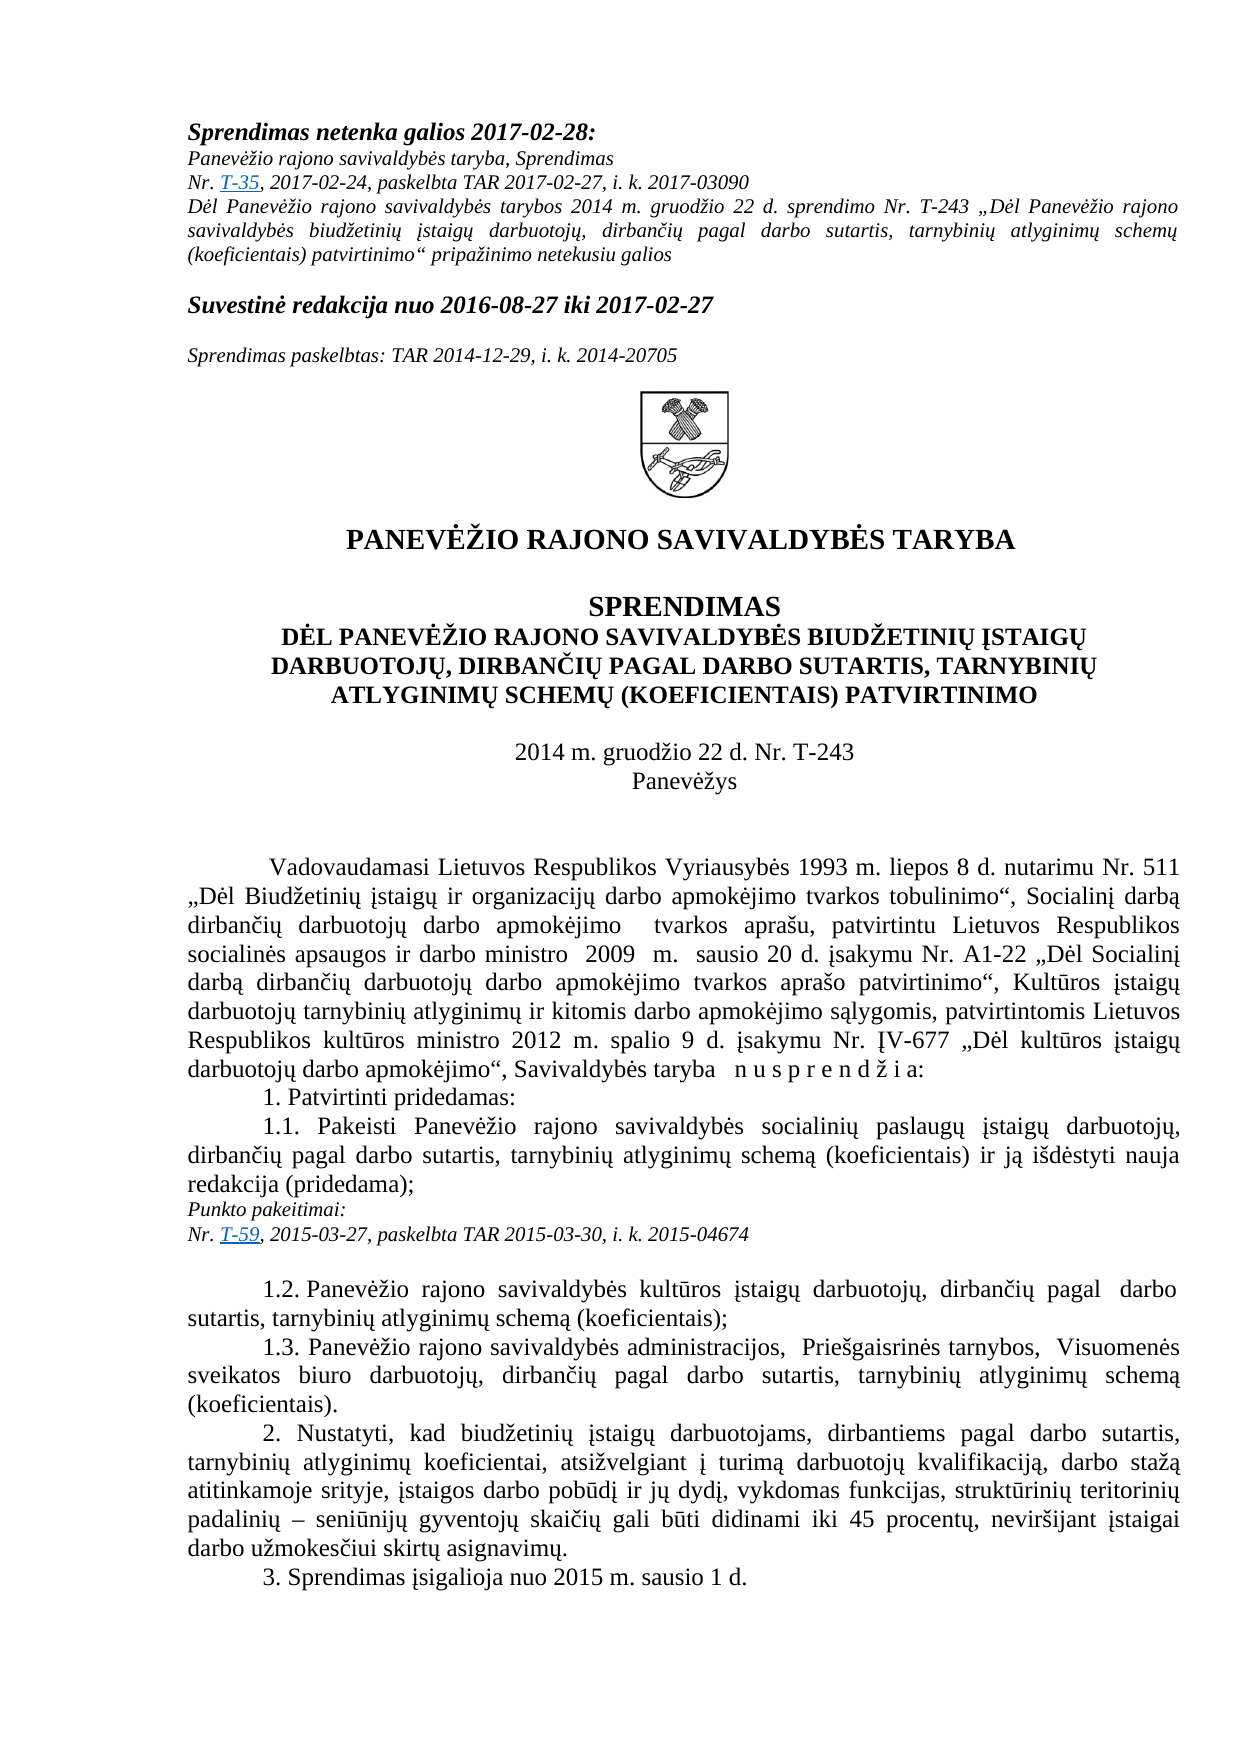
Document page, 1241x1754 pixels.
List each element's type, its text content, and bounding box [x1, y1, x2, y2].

text PANEVĖŽIO RAJONO SAVIVALDYBĖS TARYBA [187, 522, 1181, 555]
text Dėl Panevėžio rajono savivaldybės tarybos 2014 m. gruodžio 22 d. sprendimo Nr. T-243 „Dėl Panevėžio rajono savivaldybės biudžetinių įstaigų darbuotojų, dirbančių pagal darbo sutartis, tarnybinių atlyginimų schemų (koeficientais) patvirtinimo“ pripažinimo netekusiu galios [187, 194, 1181, 266]
text DĖL PANEVĖŽIO RAJONO SAVIVALDYBĖS BIUDŽETINIŲ ĮSTAIGŲ DARBUOTOJŲ, DIRBANČIŲ PAGAL DARBO SUTARTIS, TARNYBINIŲ ATLYGINIMŲ SCHEMŲ (KOEFICIENTAIS) PATVIRTINIMO [187, 622, 1181, 709]
text 1.2. Panevėžio rajono savivaldybės kultūros įstaigų darbuotojų, dirbančių pagal darbo [187, 1274, 1181, 1303]
text Sprendimas netenka galios 2017-02-28: [187, 117, 1181, 146]
text 3. Sprendimas įsigalioja nuo 2015 m. sausio 1 d. [187, 1562, 1181, 1591]
text 1. Patvirtinti pridedamas: [262, 1082, 1181, 1111]
text Panevėžio rajono savivaldybės taryba, Sprendimas [187, 146, 1181, 170]
text Panevėžys [187, 766, 1181, 795]
text Vadovaudamasi Lietuvos Respublikos Vyriausybės 1993 m. liepos 8 d. nutarimu Nr. 511 „Dėl Biudžetinių įstaigų ir organizacijų darbo apmokėjimo tvarkos tobulinimo“, Socialinį darbą dirbančių darbuotojų darbo apmokėjimo tvarkos aprašu, patvirtintu Lietuvos Respublikos socialinės apsaugos ir darbo ministro 2009 m. sausio 20 d. įsakymu Nr. A1-22 „Dėl Socialinį darbą dirbančių darbuotojų darbo apmokėjimo tvarkos aprašo patvirtinimo“, Kultūros įstaigų darbuotojų tarnybinių atlyginimų ir kitomis darbo apmokėjimo sąlygomis, patvirtintomis Lietuvos Respublikos kultūros ministro 2012 m. spalio 9 d. įsakymu Nr. ĮV-677 „Dėl kultūros įstaigų darbuotojų darbo apmokėjimo“, Savivaldybės taryba n u s p r e n d ž i a: [187, 852, 1181, 1082]
text 1.1. Pakeisti Panevėžio rajono savivaldybės socialinių paslaugų įstaigų darbuotojų, dirbančių pagal darbo sutartis, tarnybinių atlyginimų schemą (koeficientais) ir ją išdėstyti nauja redakcija (pridedama); [187, 1111, 1181, 1197]
text Nr. T-35, 2017-02-24, paskelbta TAR 2017-02-27, i. k. 2017-03090 [187, 170, 1181, 194]
text 1.3. Panevėžio rajono savivaldybės administracijos, Priešgaisrinės tarnybos, Visuomenės sveikatos biuro darbuotojų, dirbančių pagal darbo sutartis, tarnybinių atlyginimų schemą (koeficientais). [187, 1332, 1181, 1418]
text Suvestinė redakcija nuo 2016-08-27 iki 2017-02-27 [187, 290, 1181, 319]
text 2. Nustatyti, kad biudžetinių įstaigų darbuotojams, dirbantiems pagal darbo sutartis, tarnybinių atlyginimų koeficientai, atsižvelgiant į turimą darbuotojų kvalifikaciją, darbo stažą atitinkamoje srityje, įstaigos darbo pobūdį ir jų dydį, vykdomas funkcijas, struktūrinių teritorinių padalinių – seniūnijų gyventojų skaičių gali būti didinami iki 45 procentų, neviršijant įstaigai darbo užmokesčiui skirtų asignavimų. [187, 1418, 1181, 1562]
text Sprendimas paskelbtas: TAR 2014-12-29, i. k. 2014-20705 [187, 343, 1181, 367]
text 2014 m. gruodžio 22 d. Nr. T-243 [187, 737, 1181, 766]
text Nr. T-59, 2015-03-27, paskelbta TAR 2015-03-30, i. k. 2015-04674 [187, 1221, 1181, 1246]
text sutartis, tarnybinių atlyginimų schemą (koeficientais); [187, 1303, 1181, 1332]
text SPRENDIMAS [187, 589, 1181, 622]
text Punkto pakeitimai: [187, 1197, 1181, 1221]
